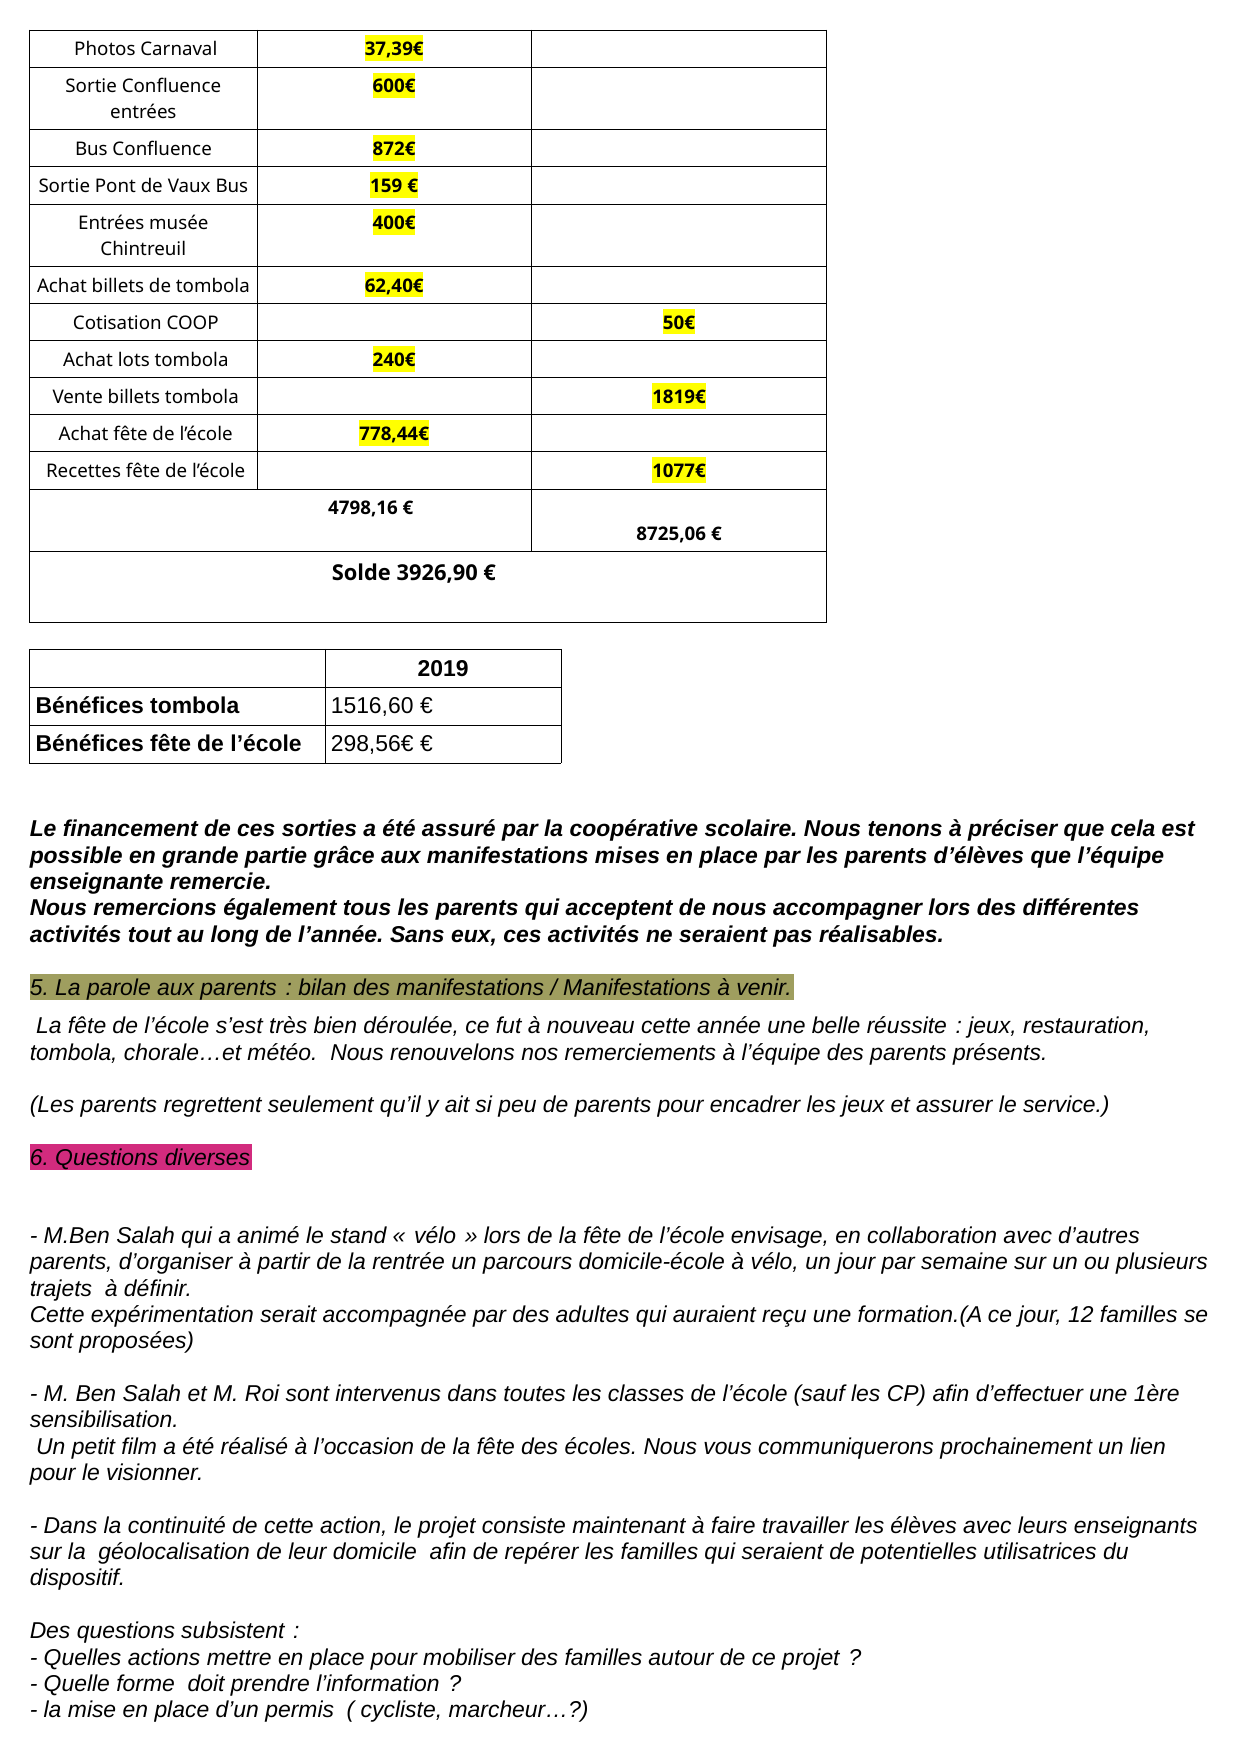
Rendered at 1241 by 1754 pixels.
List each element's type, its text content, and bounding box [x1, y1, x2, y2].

text Des questions subsistent : [29, 1617, 1211, 1643]
table_cell 298,56€ € [326, 726, 561, 762]
text La fête de l’école s’est très bien déroulée, ce fut à nouveau cette année une belle réussite : jeux, restauration, tombola, chorale…et météo. Nous renouvelons nos remerciements à l’équipe des parents présents. [29, 1012, 1211, 1065]
table_cell 8725,06 € [532, 490, 826, 551]
table_cell Photos Carnaval [30, 31, 257, 67]
table_cell [532, 167, 826, 203]
table_cell [532, 415, 826, 451]
table_cell Vente billets tombola [30, 378, 257, 414]
table_cell Bénéfices tombola [30, 688, 325, 724]
text - Dans la continuité de cette action, le projet consiste maintenant à faire travailler les élèves avec leurs enseignants sur la géolocalisation de leur domicile afin de repérer les familles qui seraient de potentielles utilisatrices du dispositif. [29, 1512, 1211, 1591]
table_cell [258, 452, 531, 488]
table_cell Solde 3926,90 € [30, 552, 826, 622]
table_cell Recettes fête de l’école [30, 452, 257, 488]
table_cell 240€ [258, 341, 531, 377]
text Le financement de ces sorties a été assuré par la coopérative scolaire. Nous tenons à préciser que cela est possible en grande partie grâce aux manifestations mises en place par les parents d’élèves que l’équipe enseignante remercie. [29, 815, 1211, 894]
table_cell 778,44€ [258, 415, 531, 451]
text - Quelles actions mettre en place pour mobiliser des familles autour de ce projet ? [29, 1643, 1211, 1670]
text - M. Ben Salah et M. Roi sont intervenus dans toutes les classes de l’école (sauf les CP) afin d’effectuer une 1ère sensibilisation. [29, 1380, 1211, 1433]
text Un petit film a été réalisé à l’occasion de la fête des écoles. Nous vous communiquerons prochainement un lien pour le visionner. [29, 1433, 1211, 1485]
text - Quelle forme doit prendre l’information ? [29, 1670, 1211, 1696]
table_cell 1819€ [532, 378, 826, 414]
table_cell Achat fête de l’école [30, 415, 257, 451]
table_cell Bénéfices fête de l’école [30, 726, 325, 762]
table_cell 400€ [258, 205, 531, 266]
table_cell Achat billets de tombola [30, 267, 257, 303]
table_cell 62,40€ [258, 267, 531, 303]
table_cell Achat lots tombola [30, 341, 257, 377]
text - M.Ben Salah qui a animé le stand « vélo » lors de la fête de l’école envisage, en collaboration avec d’autres parents, d’organiser à partir de la rentrée un parcours domicile-école à vélo, un jour par semaine sur un ou plusieurs trajets à définir. [29, 1222, 1211, 1301]
table_cell [532, 68, 826, 129]
table_cell Sortie Pont de Vaux Bus [30, 167, 257, 203]
table_cell [532, 31, 826, 67]
text Cette expérimentation serait accompagnée par des adultes qui auraient reçu une formation.(A ce jour, 12 familles se sont proposées) [29, 1301, 1211, 1353]
table_cell Sortie Confluence entrées [30, 68, 257, 129]
table_cell [532, 341, 826, 377]
table_cell 159 € [258, 167, 531, 203]
table_header [30, 650, 325, 687]
text 5. La parole aux parents : bilan des manifestations / Manifestations à venir. [29, 973, 1211, 1000]
table_cell 4798,16 € [30, 490, 531, 551]
table_cell [258, 304, 531, 340]
text 6. Questions diverses [29, 1144, 1211, 1170]
table_cell 50€ [532, 304, 826, 340]
table_cell [532, 205, 826, 266]
table_cell [258, 378, 531, 414]
text - la mise en place d’un permis ( cycliste, marcheur…?) [29, 1696, 1211, 1722]
text (Les parents regrettent seulement qu’il y ait si peu de parents pour encadrer les jeux et assurer le service.) [29, 1091, 1211, 1118]
text Nous remercions également tous les parents qui acceptent de nous accompagner lors des différentes activités tout au long de l’année. Sans eux, ces activités ne seraient pas réalisables. [29, 894, 1211, 947]
table_header 2019 [326, 650, 561, 687]
table_cell 872€ [258, 130, 531, 166]
table_cell [532, 267, 826, 303]
table_cell 1516,60 € [326, 688, 561, 724]
table_cell Cotisation COOP [30, 304, 257, 340]
table_cell Entrées musée Chintreuil [30, 205, 257, 266]
table_cell 600€ [258, 68, 531, 129]
table_cell [532, 130, 826, 166]
table_cell 37,39€ [258, 31, 531, 67]
table_cell Bus Confluence [30, 130, 257, 166]
table_cell 1077€ [532, 452, 826, 488]
